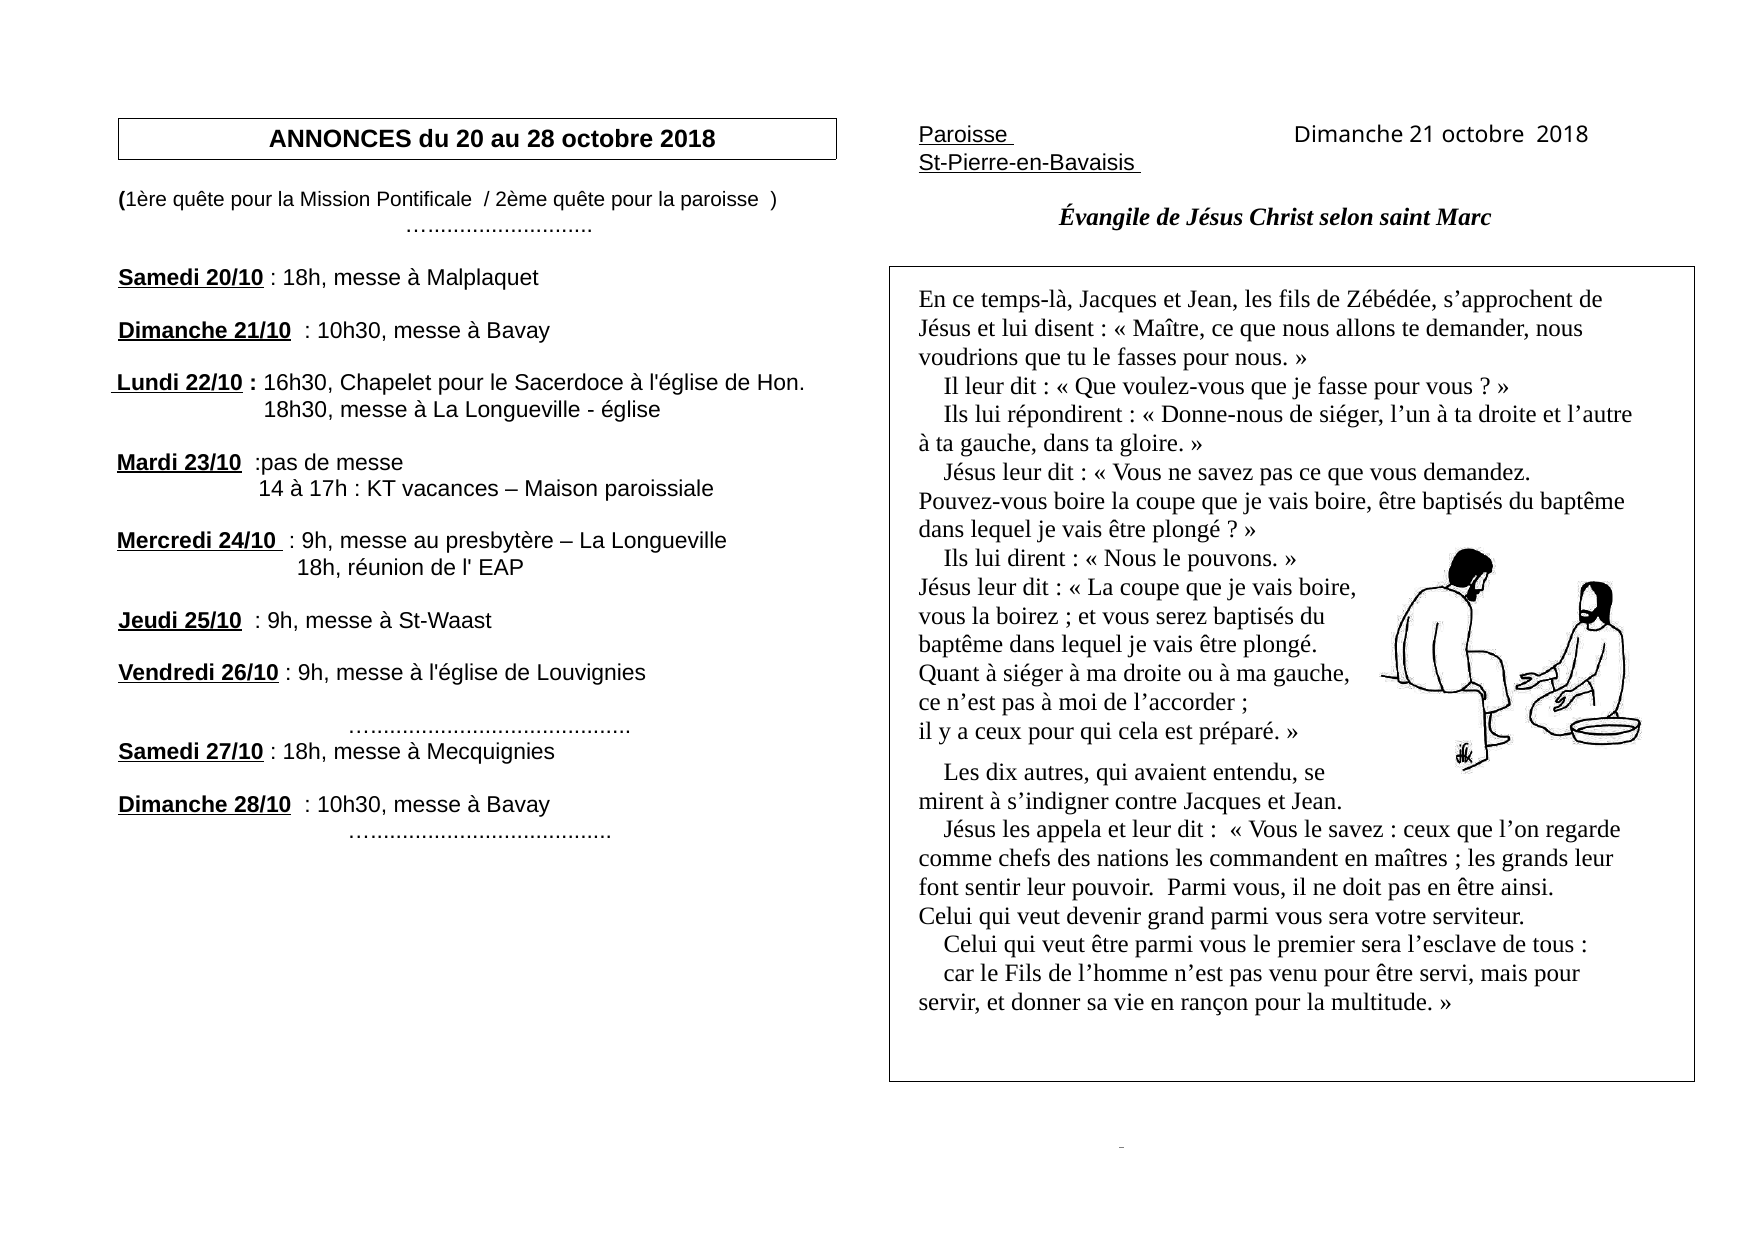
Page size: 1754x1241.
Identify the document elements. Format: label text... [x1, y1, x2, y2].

text Jeudi 25/10 : 9h, messe à St-Waast [118, 607, 836, 633]
list Dimanche 28/10 : 10h30, messe à Bavay [118, 791, 836, 817]
text Vendredi 26/10 : 9h, messe à l'église de Louvignies [118, 659, 836, 686]
text …......................................... [118, 712, 836, 738]
text En ce temps-là, Jacques et Jean, les fils de Zébédée, s’approchent de Jésus et lui disent : « Maître, ce que nous allons te demander, nous voudrions que tu le fasses pour nous. » Il leur dit : « Que voulez-vous que je fasse pour vous ? » Ils lui répondirent : « Donne-nous de siéger, l’un à ta droite et l’autre à ta gauche, dans ta gloire. » Jésus leur dit : « Vous ne savez pas ce que vous demandez. Pouvez-vous boire la coupe que je vais boire, être baptisés du baptême dans lequel je vais être plongé ? » Ils lui dirent : « Nous le pouvons. » Jésus leur dit : « La coupe que je vais boire, vous la boirez ; et vous serez baptisés du baptême dans lequel je vais être plongé. Quant à siéger à ma droite ou à ma gauche, ce n’est pas à moi de l’accorder ; il y a ceux pour qui cela est préparé. » [918, 284, 1636, 744]
text (1ère quête pour la Mission Pontificale / 2ème quête pour la paroisse ) [118, 187, 836, 211]
text 14 à 17h : KT vacances – Maison paroissiale [118, 475, 836, 501]
text 18h30, messe à La Longueville - église [110, 396, 836, 422]
table_header ANNONCES du 20 au 28 octobre 2018 [119, 119, 836, 158]
list Samedi 20/10 : 18h, messe à Malplaquet [118, 264, 836, 317]
text Mardi 23/10 :pas de messe [110, 448, 836, 475]
text Évangile de Jésus Christ selon saint Marc [918, 202, 1634, 231]
list Lundi 22/10 : 16h30, Chapelet pour le Sacerdoce à l'église de Hon. [110, 369, 836, 396]
text Paroisse Dimanche 21 octobre 2018 [918, 118, 1634, 149]
list Dimanche 21/10 : 10h30, messe à Bavay [118, 317, 836, 343]
text St-Pierre-en-Bavaisis [918, 149, 1634, 176]
text Mercredi 24/10 : 9h, messe au presbytère – La Longueville [110, 527, 836, 554]
text Les dix autres, qui avaient entendu, se mirent à s’indigner contre Jacques et Jean. Jésus les appela et leur dit : « Vous le savez : ceux que l’on regarde comme chefs des nations les commandent en maîtres ; les grands leur font sentir leur pouvoir. Parmi vous, il ne doit pas en être ainsi. Celui qui veut devenir grand parmi vous sera votre serviteur. Celui qui veut être parmi vous le premier sera l’esclave de tous : car le Fils de l’homme n’est pas venu pour être servi, mais pour servir, et donner sa vie en rançon pour la multitude. » [918, 757, 1636, 1016]
text 18h, réunion de l' EAP [118, 554, 836, 580]
text ….......................... [118, 211, 836, 238]
text …...................................... [118, 817, 836, 844]
list Samedi 27/10 : 18h, messe à Mecquignies [118, 738, 836, 791]
